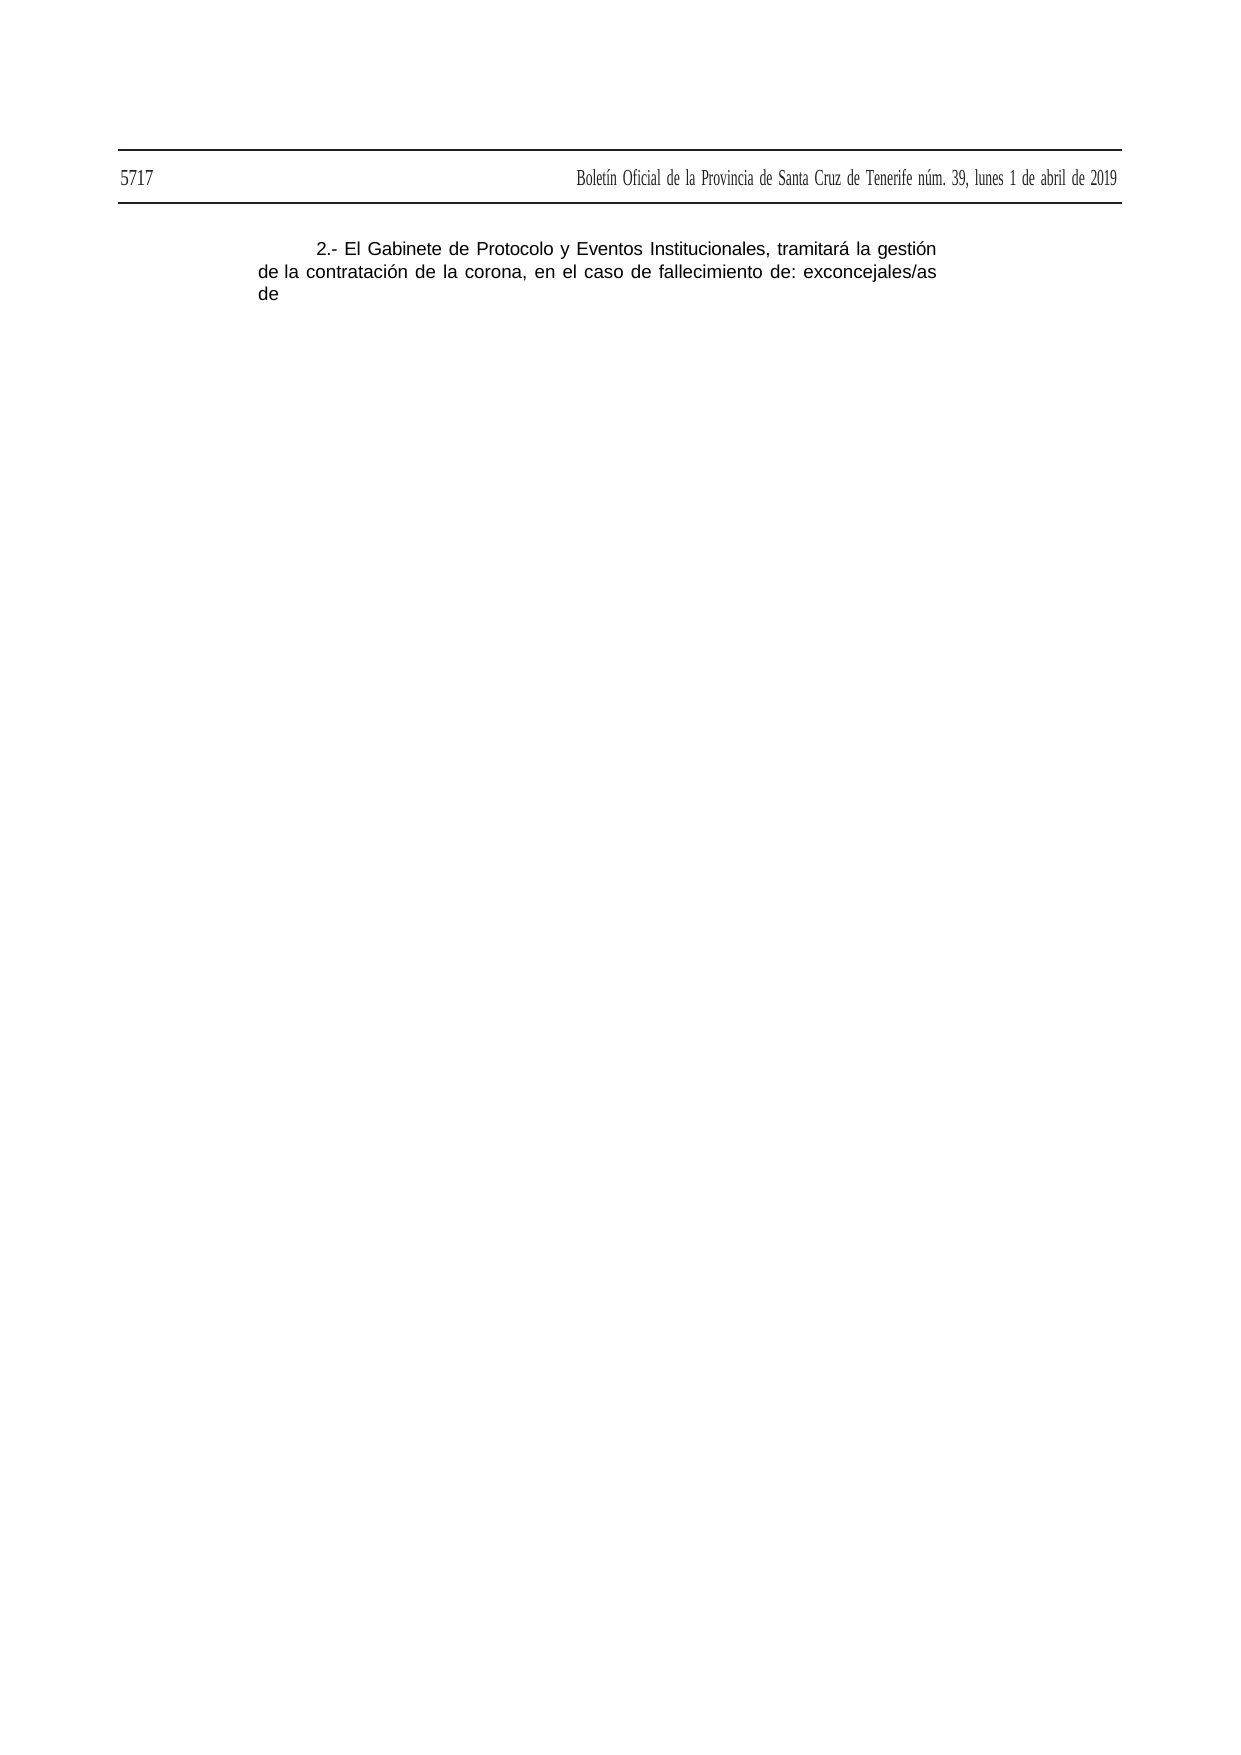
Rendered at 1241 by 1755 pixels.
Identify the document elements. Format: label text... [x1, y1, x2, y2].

text 2.- El Gabinete de Protocolo y Eventos Institucionales, tramitará la gestión de la contratación de la corona, en el caso de fallecimiento de: exconcejales/as de [258, 238, 937, 304]
